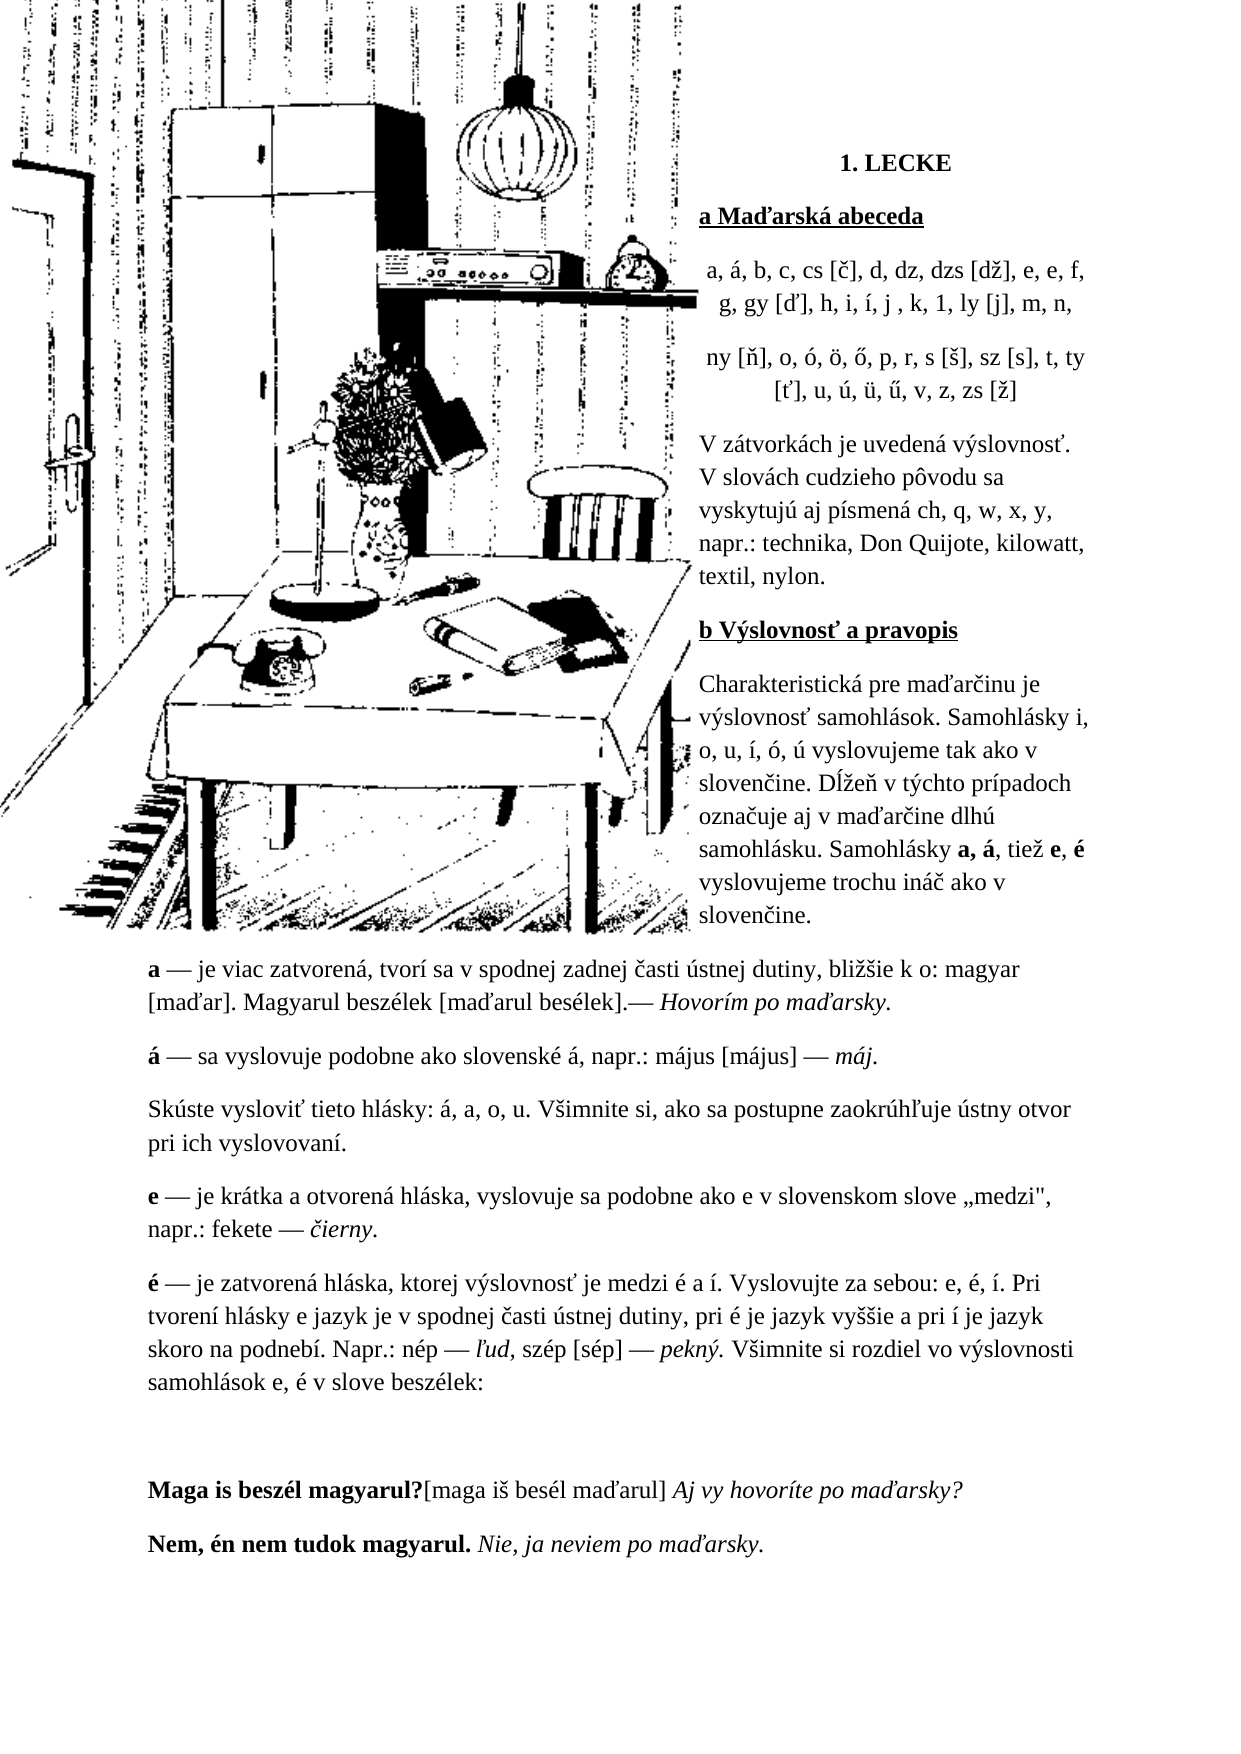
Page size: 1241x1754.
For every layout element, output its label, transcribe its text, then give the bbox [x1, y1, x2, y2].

text Skúste vysloviť tieto hlásky: á, a, o, u. Všimnite si, ako sa postupne zaokrúhľuje ústny otvor pri ich vyslovovaní. [148, 1094, 1093, 1156]
text Maga is beszél magyarul?[maga iš besél maďarul] Aj vy hovoríte po maďarsky? [148, 1475, 1093, 1504]
text V zátvorkách je uvedená výslovnosť. V slovách cudzieho pôvodu sa vyskytujú aj písmená ch, q, w, x, y, napr.: technika, Don Quijote, kilowatt, textil, nylon. [699, 429, 1093, 590]
text e — je krátka a otvorená hláska, vyslovuje sa podobne ako e v slovenskom slove „medzi", napr.: fekete — čierny. [148, 1181, 1093, 1243]
text ny [ň], o, ó, ö, ő, p, r, s [š], sz [s], t, ty [ť], u, ú, ü, ű, v, z, zs [ž] [699, 342, 1093, 404]
text a, á, b, c, cs [č], d, dz, dzs [dž], e, e, f, g, gy [ď], h, i, í, j , k, 1, ly [j], m, n, [699, 255, 1093, 317]
text 1. LECKE [699, 148, 1093, 176]
text Nem, én nem tudok magyarul. Nie, ja neviem po maďarsky. [148, 1529, 1093, 1558]
text é — je zatvorená hláska, ktorej výslovnosť je medzi é a í. Vyslovujte za sebou: e, é, í. Pri tvorení hlásky e jazyk je v spodnej časti ústnej dutiny, pri é je jazyk vyššie a pri í je jazyk skoro na podnebí. Napr.: nép — ľud, szép [sép] — pekný. Všimnite si rozdiel vo výslovnosti samohlások e, é v slove beszélek: [148, 1268, 1093, 1396]
text á — sa vyslovuje podobne ako slovenské á, napr.: május [május] — máj. [148, 1041, 1093, 1069]
text a Maďarská abeceda [699, 201, 1093, 230]
text b Výslovnosť a pravopis [699, 615, 1093, 644]
text a — je viac zatvorená, tvorí sa v spodnej zadnej časti ústnej dutiny, bližšie k o: magyar [maďar]. Magyarul beszélek [maďarul besélek].— Hovorím po maďarsky. [148, 954, 1093, 1016]
text Charakteristická pre maďarčinu je výslovnosť samohlások. Samohlásky i, o, u, í, ó, ú vyslovujeme tak ako v slovenčine. Dĺžeň v týchto prípadoch označuje aj v maďarčine dlhú samohlásku. Samohlásky a, á, tiež e, é vyslovujeme trochu ináč ako v slovenčine. [699, 669, 1093, 929]
